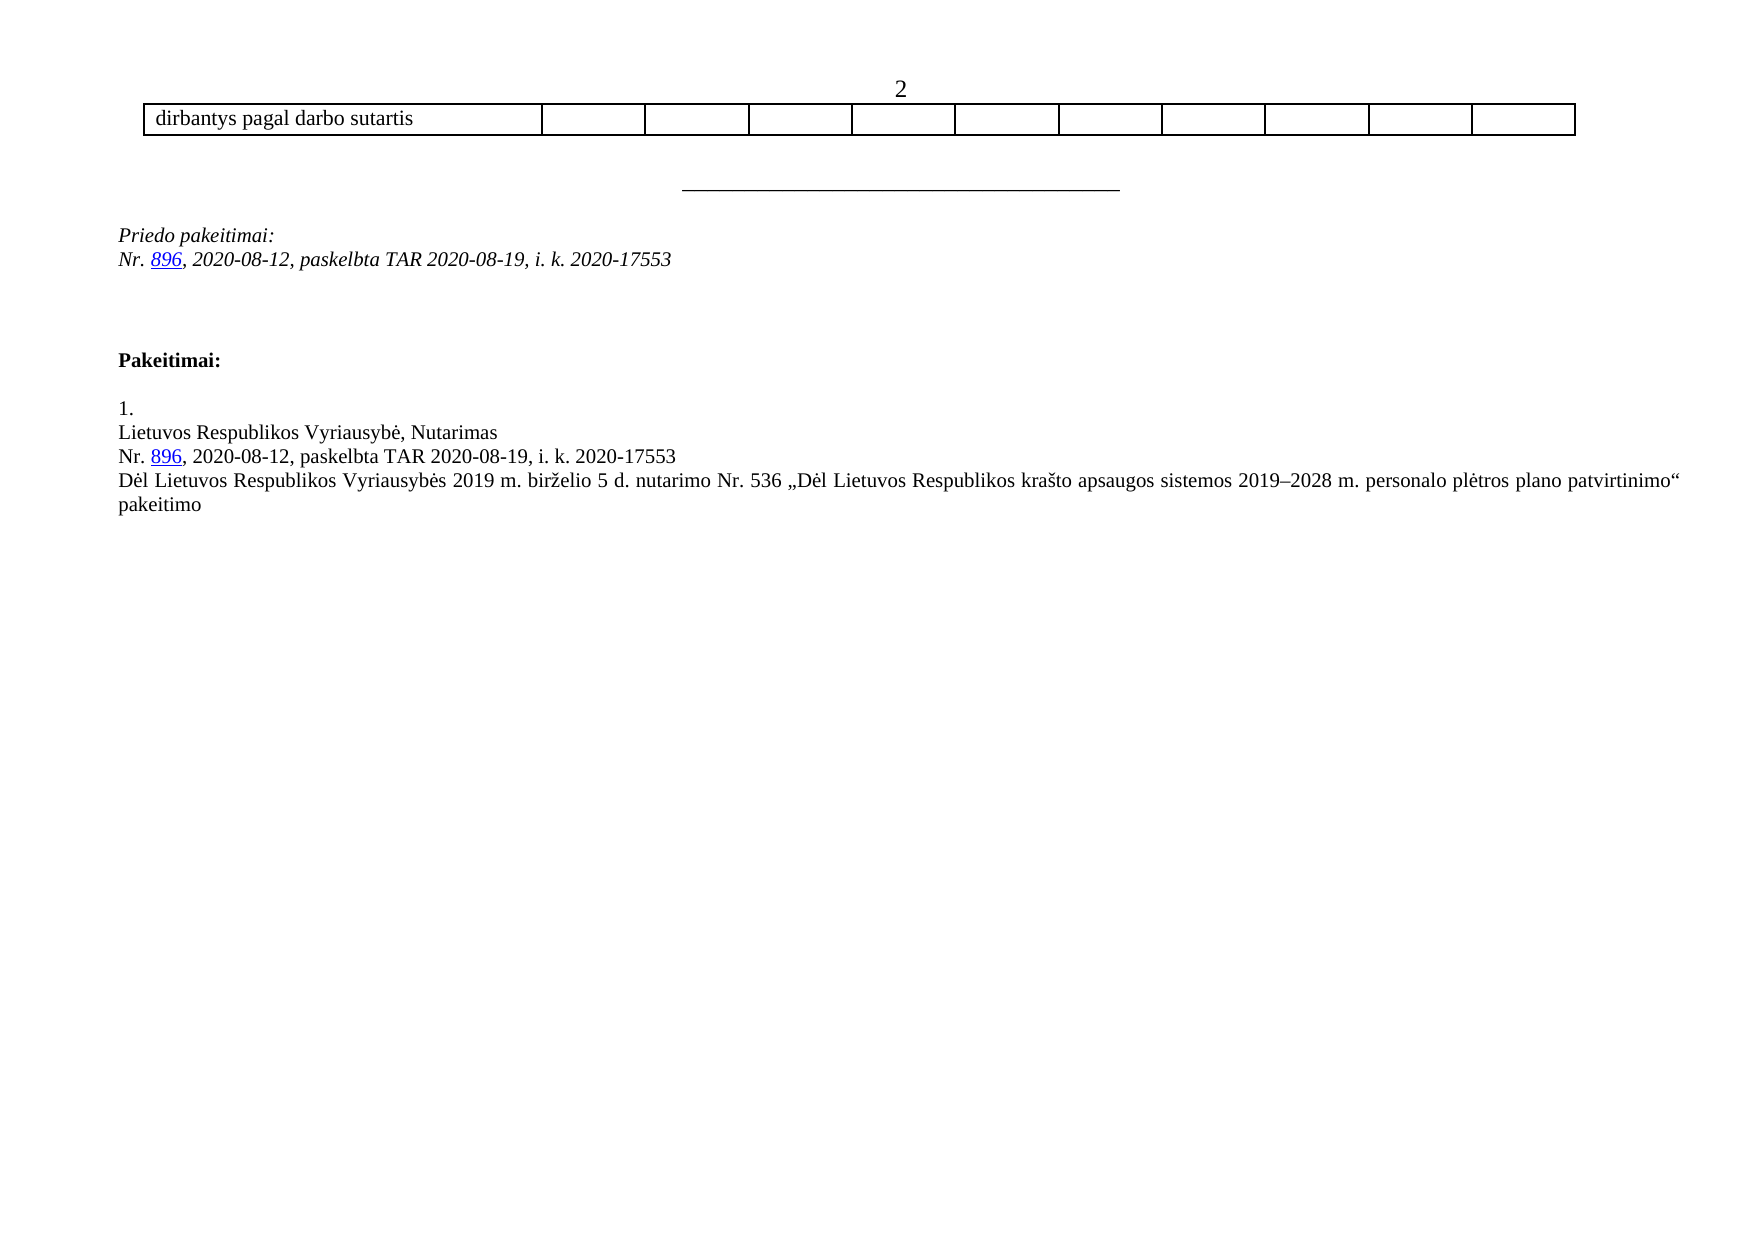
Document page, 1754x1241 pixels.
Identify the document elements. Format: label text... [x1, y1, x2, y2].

table_cell [853, 105, 954, 134]
table_cell [1266, 105, 1368, 134]
text ___________________________________ [118, 165, 1683, 194]
table_cell [1370, 105, 1471, 134]
table_cell dirbantys pagal darbo sutartis [145, 105, 541, 134]
table_cell [646, 105, 748, 134]
text Priedo pakeitimai: [118, 223, 1683, 247]
table_cell [543, 105, 644, 134]
text Nr. 896, 2020-08-12, paskelbta TAR 2020-08-19, i. k. 2020-17553 [118, 247, 1683, 271]
text Dėl Lietuvos Respublikos Vyriausybės 2019 m. birželio 5 d. nutarimo Nr. 536 „Dėl Lietuvos Respublikos krašto apsaugos sistemos 2019–2028 m. personalo plėtros plano patvirtinimo“ pakeitimo [118, 468, 1683, 516]
text Nr. 896, 2020-08-12, paskelbta TAR 2020-08-19, i. k. 2020-17553 [118, 444, 1683, 468]
table_cell [750, 105, 851, 134]
table_cell [1473, 105, 1574, 134]
text 1. [118, 396, 1683, 420]
table_cell [1060, 105, 1161, 134]
table_cell [956, 105, 1058, 134]
text Lietuvos Respublikos Vyriausybė, Nutarimas [118, 420, 1683, 444]
table_cell [1163, 105, 1264, 134]
text Pakeitimai: [118, 348, 1683, 372]
